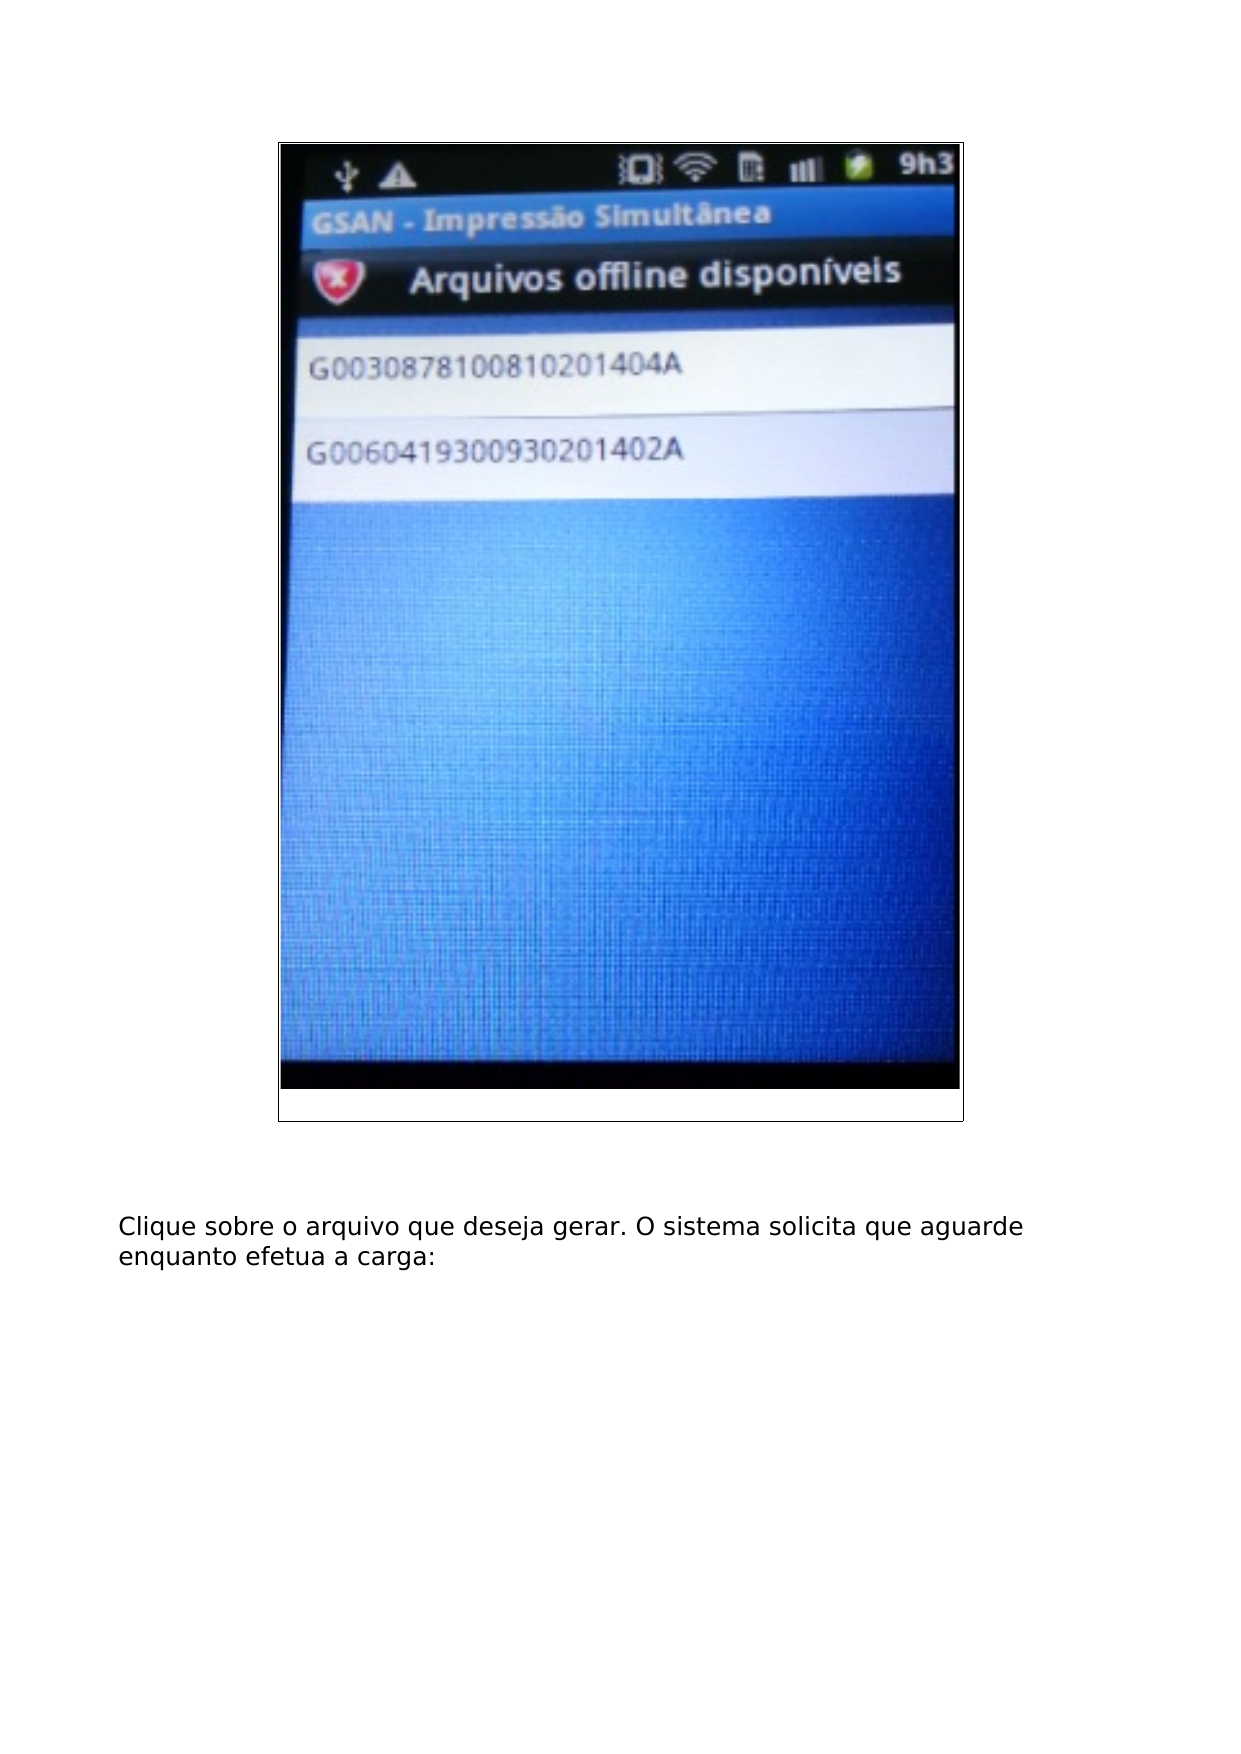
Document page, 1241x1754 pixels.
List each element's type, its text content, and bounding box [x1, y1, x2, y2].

text Clique sobre o arquivo que deseja gerar. O sistema solicita que aguarde enquanto efetua a carga: [118, 1213, 1122, 1271]
picture [280, 144, 960, 1089]
table_header [279, 143, 963, 1121]
